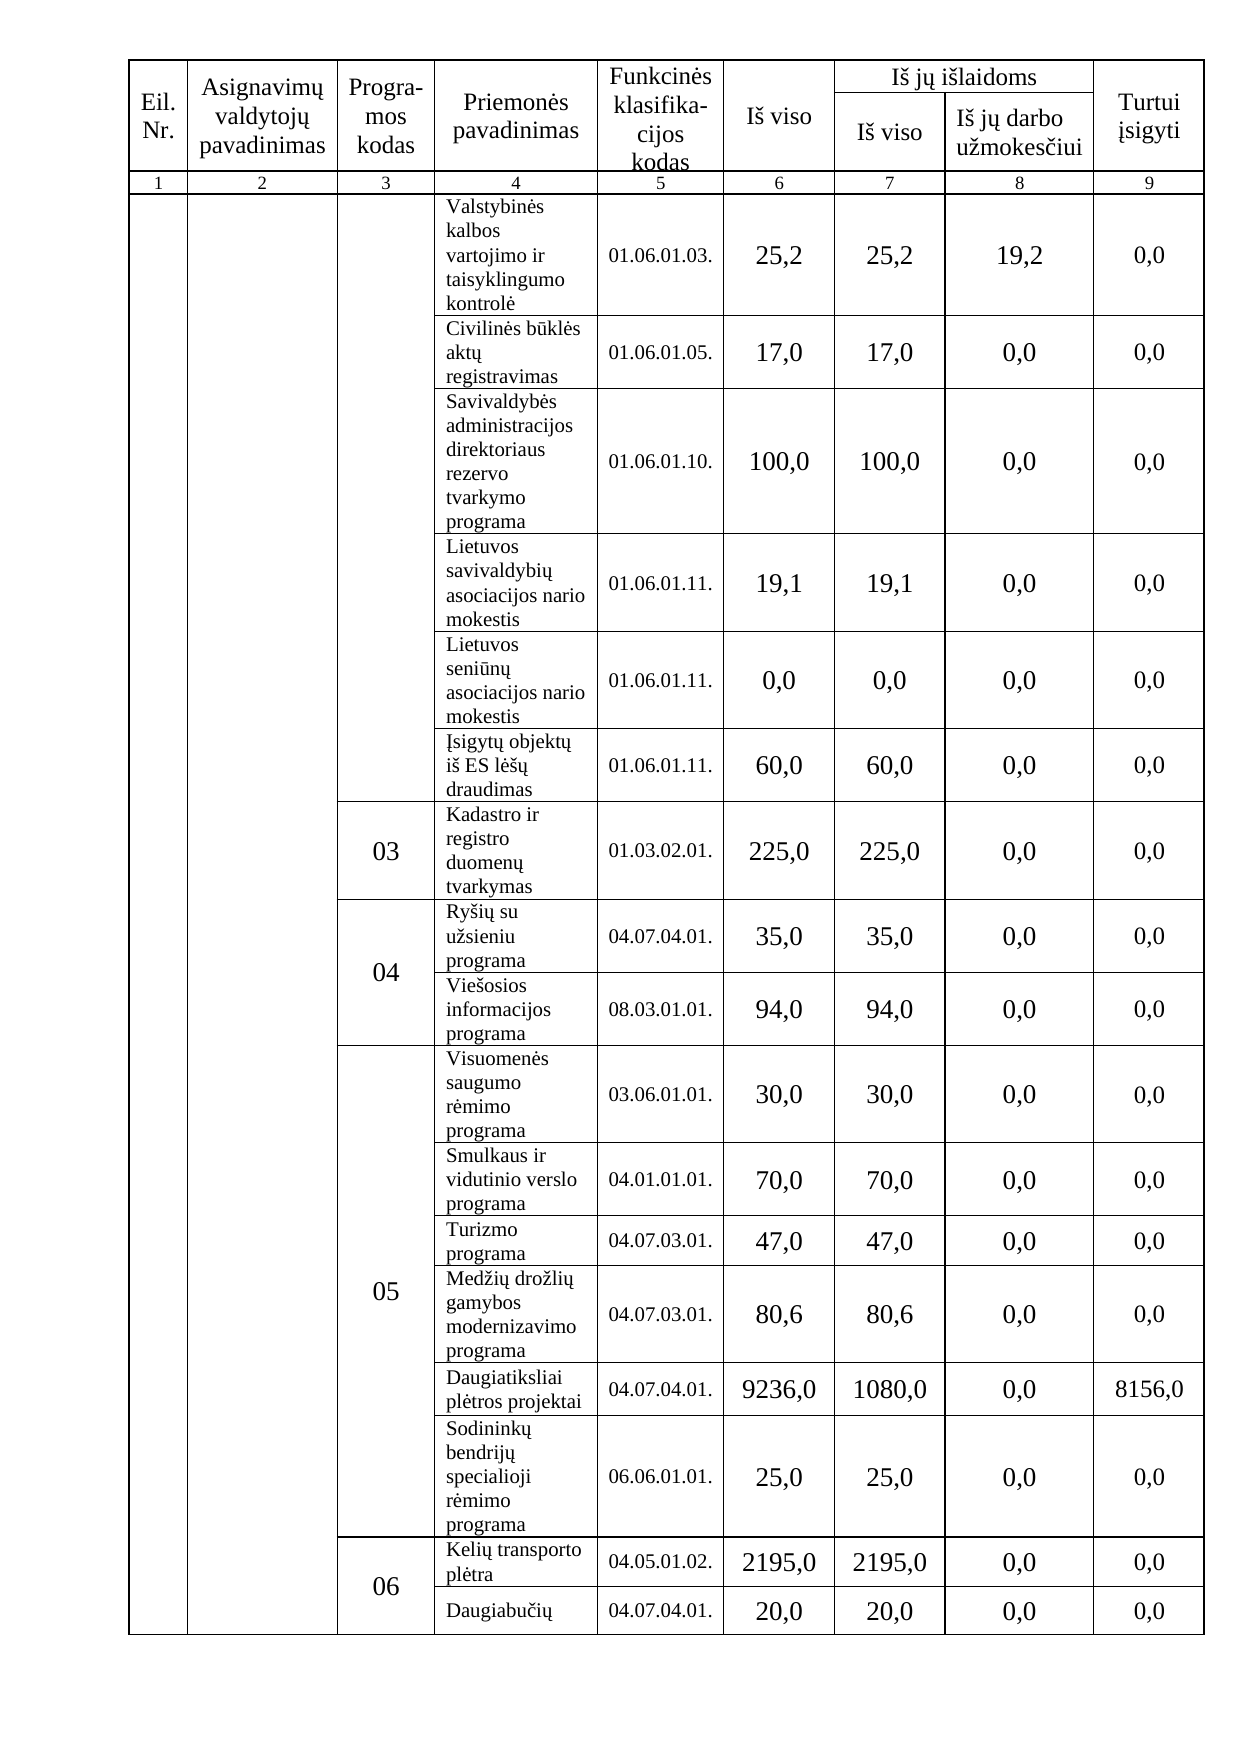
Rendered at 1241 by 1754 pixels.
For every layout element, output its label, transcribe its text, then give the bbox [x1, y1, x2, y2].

table_cell 0,0 [946, 973, 1093, 1045]
table_cell 225,0 [835, 802, 944, 898]
table_cell 0,0 [1094, 1538, 1203, 1586]
table_cell 01.06.01.03. [598, 195, 723, 315]
table_cell 0,0 [946, 729, 1093, 801]
table_cell 0,0 [946, 1538, 1093, 1586]
table_cell 0,0 [946, 1363, 1093, 1415]
table_cell 06 [338, 1538, 434, 1634]
table_cell 25,2 [724, 195, 834, 315]
table_cell 25,0 [724, 1416, 834, 1536]
table_cell 0,0 [1094, 195, 1203, 315]
table_cell 0,0 [946, 802, 1093, 898]
table_cell 0,0 [946, 1587, 1093, 1634]
table_cell 0,0 [1094, 900, 1203, 972]
table_cell 0,0 [946, 1416, 1093, 1536]
table_cell 70,0 [724, 1143, 834, 1215]
table_cell 0,0 [946, 1266, 1093, 1362]
table_header Turtui įsigyti [1094, 61, 1203, 170]
table_cell 0,0 [946, 1216, 1093, 1264]
table_cell 35,0 [835, 900, 944, 972]
table_cell 35,0 [724, 900, 834, 972]
table_header Iš jų išlaidoms [835, 61, 1093, 92]
table_cell 0,0 [946, 900, 1093, 972]
table_cell 0,0 [946, 316, 1093, 388]
table_cell 80,6 [835, 1266, 944, 1362]
table_cell 0,0 [1094, 389, 1203, 533]
table_header Asignavimų valdytojų pavadinimas [188, 61, 337, 170]
table_cell Daugiatiksliai plėtros projektai [435, 1363, 597, 1415]
table_cell 94,0 [724, 973, 834, 1045]
table_header Priemonės pavadinimas [435, 61, 597, 170]
table_cell 01.06.01.11. [598, 632, 723, 728]
table_cell 94,0 [835, 973, 944, 1045]
table_cell 01.06.01.11. [598, 534, 723, 631]
table_cell 01.06.01.05. [598, 316, 723, 388]
table_header Iš viso [724, 61, 834, 170]
table_cell 04.07.03.01. [598, 1216, 723, 1264]
table_cell Kelių transporto plėtra [435, 1538, 597, 1586]
table_cell Valstybinės kalbos vartojimo ir taisyklingumo kontrolė [435, 195, 597, 315]
table_cell Kadastro ir registro duomenų tvarkymas [435, 802, 597, 898]
table_cell 8 [946, 172, 1093, 193]
table_cell 47,0 [724, 1216, 834, 1264]
table_cell Iš jų darbo užmokesčiui [946, 93, 1093, 170]
table_cell 9236,0 [724, 1363, 834, 1415]
table_cell Smulkaus ir vidutinio verslo programa [435, 1143, 597, 1215]
table_cell 2 [188, 172, 337, 193]
table_cell Ryšių su užsieniu programa [435, 900, 597, 972]
table_cell 0,0 [946, 632, 1093, 728]
table_cell 19,2 [946, 195, 1093, 315]
table_cell 04.07.04.01. [598, 900, 723, 972]
table_cell 3 [338, 172, 434, 193]
table_cell 70,0 [835, 1143, 944, 1215]
table_cell 7 [835, 172, 944, 193]
table_cell 0,0 [1094, 1143, 1203, 1215]
table_cell Viešosios informacijos programa [435, 973, 597, 1045]
table_cell 17,0 [724, 316, 834, 388]
table_header Progra-mos kodas [338, 61, 434, 170]
table_cell 1 [130, 172, 187, 193]
table_cell 20,0 [835, 1587, 944, 1634]
table_cell Iš viso [835, 93, 944, 170]
table_cell 30,0 [835, 1046, 944, 1142]
table_cell 08.03.01.01. [598, 973, 723, 1045]
table_cell 17,0 [835, 316, 944, 388]
table_cell Savivaldybės administracijos direktoriaus rezervo tvarkymo programa [435, 389, 597, 533]
table_cell 30,0 [724, 1046, 834, 1142]
table_cell 01.03.02.01. [598, 802, 723, 898]
table_cell 06.06.01.01. [598, 1416, 723, 1536]
table_cell 80,6 [724, 1266, 834, 1362]
table_cell Daugiabučių [435, 1587, 597, 1634]
table_cell Sodininkų bendrijų specialioji rėmimo programa [435, 1416, 597, 1536]
table_cell 4 [435, 172, 597, 193]
table_cell 0,0 [1094, 1046, 1203, 1142]
table_cell Medžių drožlių gamybos modernizavimo programa [435, 1266, 597, 1362]
table_cell [130, 195, 187, 1634]
table_cell 8156,0 [1094, 1363, 1203, 1415]
table_cell 25,0 [835, 1416, 944, 1536]
table_cell [188, 195, 337, 1634]
table_cell 0,0 [946, 534, 1093, 631]
table_cell 0,0 [1094, 316, 1203, 388]
table_cell 2195,0 [835, 1538, 944, 1586]
table_cell Lietuvos seniūnų asociacijos nario mokestis [435, 632, 597, 728]
table_cell 03 [338, 802, 434, 898]
table_cell 04.07.04.01. [598, 1363, 723, 1415]
table_cell 04.01.01.01. [598, 1143, 723, 1215]
table_cell Civilinės būklės aktų registravimas [435, 316, 597, 388]
table_cell 04.07.04.01. [598, 1587, 723, 1634]
table_cell 100,0 [724, 389, 834, 533]
table_cell 60,0 [835, 729, 944, 801]
table_cell 0,0 [835, 632, 944, 728]
table_cell 0,0 [1094, 1266, 1203, 1362]
table_cell [338, 195, 434, 801]
table_cell 19,1 [724, 534, 834, 631]
table_header Eil. Nr. [130, 61, 187, 170]
table_cell Lietuvos savivaldybių asociacijos nario mokestis [435, 534, 597, 631]
table_cell 0,0 [1094, 1216, 1203, 1264]
table_cell 6 [724, 172, 834, 193]
table_cell Visuomenės saugumo rėmimo programa [435, 1046, 597, 1142]
table_cell 0,0 [1094, 1587, 1203, 1634]
table_cell 225,0 [724, 802, 834, 898]
table_cell 1080,0 [835, 1363, 944, 1415]
table_cell 0,0 [1094, 973, 1203, 1045]
table_cell 01.06.01.10. [598, 389, 723, 533]
table_cell 04.05.01.02. [598, 1538, 723, 1586]
table_cell 0,0 [946, 1143, 1093, 1215]
table_cell 0,0 [1094, 632, 1203, 728]
table_cell 60,0 [724, 729, 834, 801]
table_cell 01.06.01.11. [598, 729, 723, 801]
table_cell 04.07.03.01. [598, 1266, 723, 1362]
table_cell 0,0 [1094, 534, 1203, 631]
table_cell 47,0 [835, 1216, 944, 1264]
table_cell 20,0 [724, 1587, 834, 1634]
table_cell 0,0 [946, 389, 1093, 533]
table_header Funkcinės klasifika-cijos kodas [598, 61, 723, 170]
table_cell 0,0 [724, 632, 834, 728]
table_cell 25,2 [835, 195, 944, 315]
table_cell 0,0 [1094, 729, 1203, 801]
table_cell 2195,0 [724, 1538, 834, 1586]
table_cell 0,0 [946, 1046, 1093, 1142]
table_cell Įsigytų objektų iš ES lėšų draudimas [435, 729, 597, 801]
table_cell 9 [1094, 172, 1203, 193]
table_cell Turizmo programa [435, 1216, 597, 1264]
table_cell 03.06.01.01. [598, 1046, 723, 1142]
table_cell 5 [598, 172, 723, 193]
table_cell 0,0 [1094, 1416, 1203, 1536]
table_cell 100,0 [835, 389, 944, 533]
table_cell 19,1 [835, 534, 944, 631]
table_cell 0,0 [1094, 802, 1203, 898]
table_cell 05 [338, 1046, 434, 1536]
table_cell 04 [338, 900, 434, 1045]
